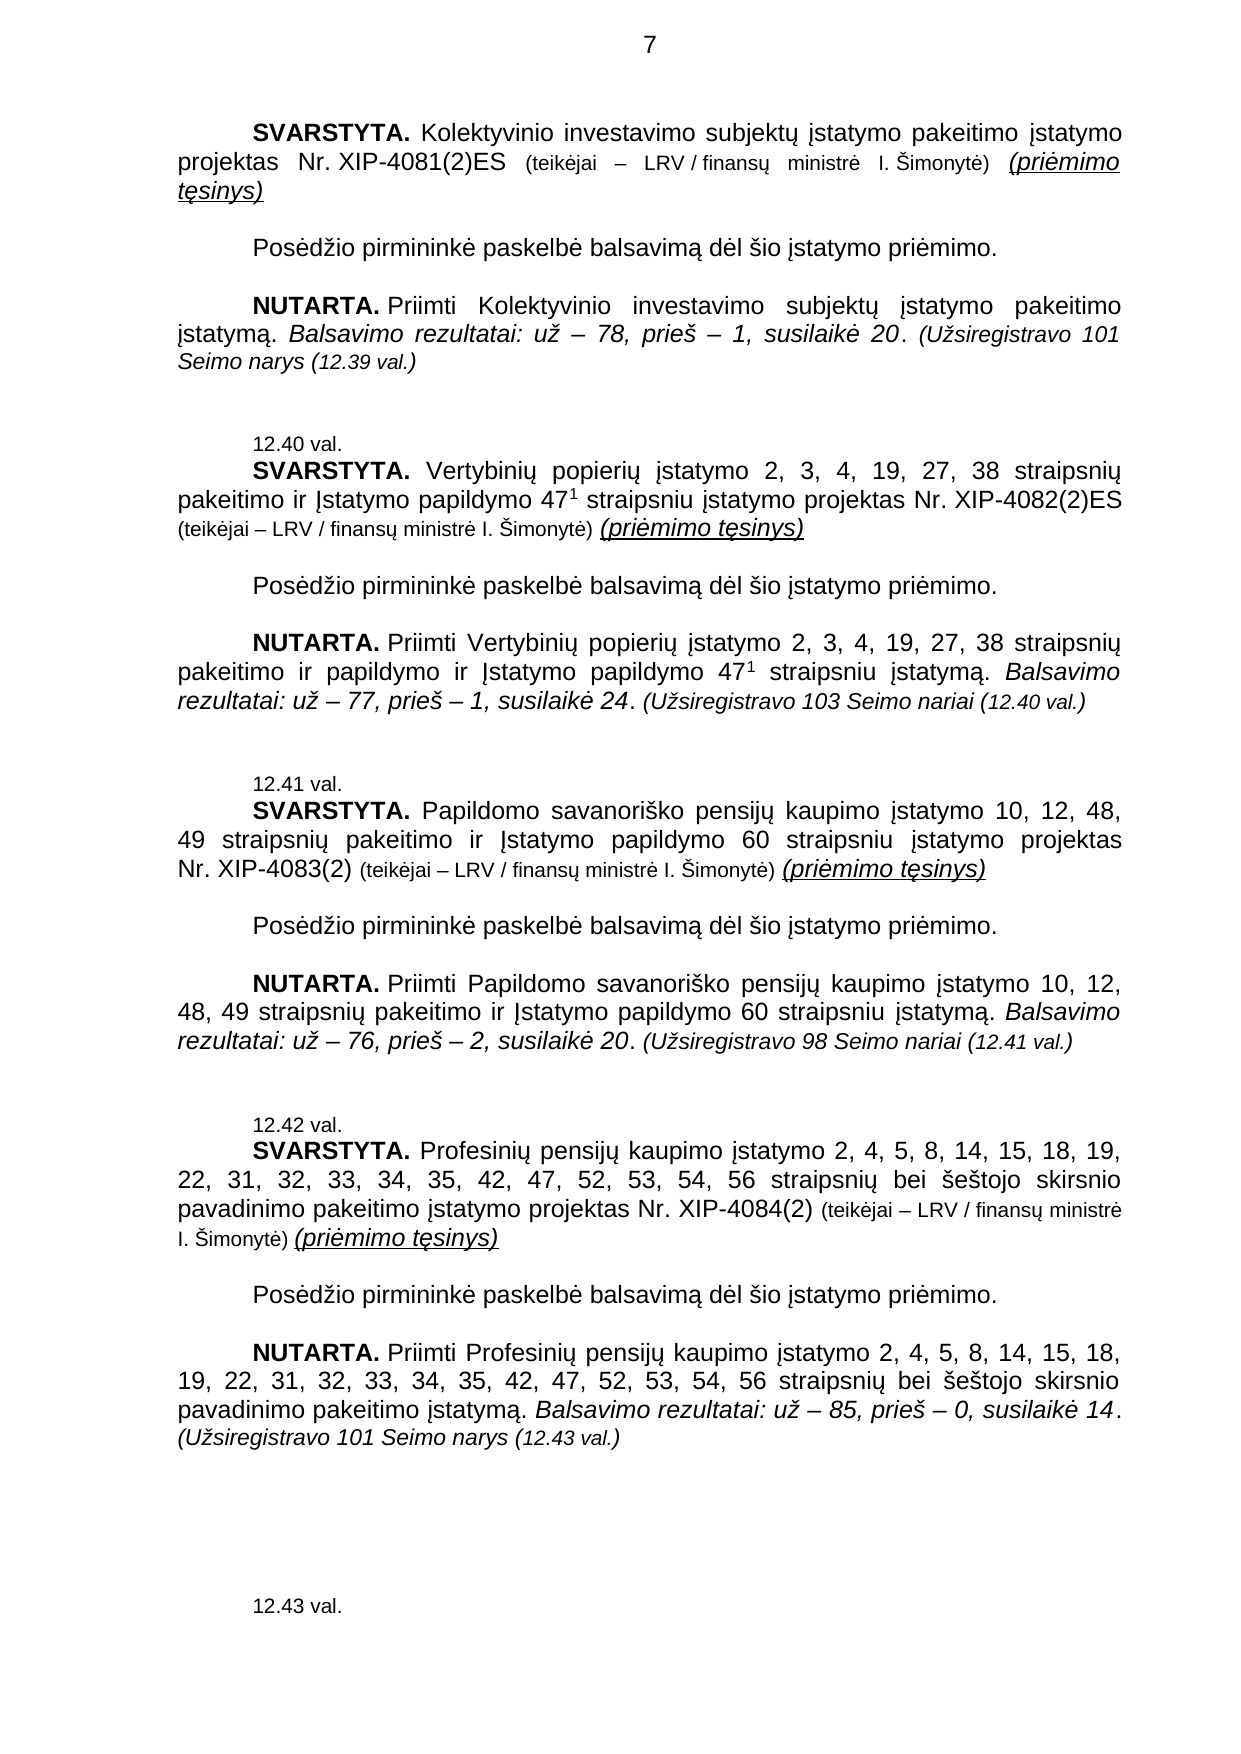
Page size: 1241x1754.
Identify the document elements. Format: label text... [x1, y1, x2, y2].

text 12.41 val. [177, 772, 1122, 796]
text Posėdžio pirmininkė paskelbė balsavimą dėl šio įstatymo priėmimo. [177, 571, 1122, 600]
text SVARSTYTA. Kolektyvinio investavimo subjektų įstatymo pakeitimo įstatymo projektas Nr. XIP-4081(2)ES (teikėjai – LRV / finansų ministrė I. Šimonytė) (priėmimo tęsinys) [177, 118, 1122, 204]
text NUTARTA. Priimti Vertybinių popierių įstatymo 2, 3, 4, 19, 27, 38 straipsnių pakeitimo ir papildymo ir Įstatymo papildymo 471 straipsniu įstatymą. Balsavimo rezultatai: už – 77, prieš – 1, susilaikė 24. (Užsiregistravo 103 Seimo nariai (12.40 val.) [177, 628, 1122, 715]
text Posėdžio pirmininkė paskelbė balsavimą dėl šio įstatymo priėmimo. [177, 233, 1122, 262]
text NUTARTA. Priimti Profesinių pensijų kaupimo įstatymo 2, 4, 5, 8, 14, 15, 18, 19, 22, 31, 32, 33, 34, 35, 42, 47, 52, 53, 54, 56 straipsnių bei šeštojo skirsnio pavadinimo pakeitimo įstatymą. Balsavimo rezultatai: už – 85, prieš – 0, susilaikė 14. (Užsiregistravo 101 Seimo narys (12.43 val.) [177, 1338, 1122, 1450]
text NUTARTA. Priimti Papildomo savanoriško pensijų kaupimo įstatymo 10, 12, 48, 49 straipsnių pakeitimo ir Įstatymo papildymo 60 straipsniu įstatymą. Balsavimo rezultatai: už – 76, prieš – 2, susilaikė 20. (Užsiregistravo 98 Seimo nariai (12.41 val.) [177, 969, 1122, 1055]
text 12.40 val. [177, 432, 1122, 456]
text SVARSTYTA. Profesinių pensijų kaupimo įstatymo 2, 4, 5, 8, 14, 15, 18, 19, 22, 31, 32, 33, 34, 35, 42, 47, 52, 53, 54, 56 straipsnių bei šeštojo skirsnio pavadinimo pakeitimo įstatymo projektas Nr. XIP-4084(2) (teikėjai – LRV / finansų ministrė I. Šimonytė) (priėmimo tęsinys) [177, 1136, 1122, 1251]
text SVARSTYTA. Papildomo savanoriško pensijų kaupimo įstatymo 10, 12, 48, 49 straipsnių pakeitimo ir Įstatymo papildymo 60 straipsniu įstatymo projektas Nr. XIP-4083(2) (teikėjai – LRV / finansų ministrė I. Šimonytė) (priėmimo tęsinys) [177, 796, 1122, 882]
text Posėdžio pirmininkė paskelbė balsavimą dėl šio įstatymo priėmimo. [177, 1280, 1122, 1309]
text 12.43 val. [177, 1594, 1122, 1618]
text SVARSTYTA. Vertybinių popierių įstatymo 2, 3, 4, 19, 27, 38 straipsnių pakeitimo ir Įstatymo papildymo 471 straipsniu įstatymo projektas Nr. XIP-4082(2)ES (teikėjai – LRV / finansų ministrė I. Šimonytė) (priėmimo tęsinys) [177, 456, 1122, 542]
text NUTARTA. Priimti Kolektyvinio investavimo subjektų įstatymo pakeitimo įstatymą. Balsavimo rezultatai: už – 78, prieš – 1, susilaikė 20. (Užsiregistravo 101 Seimo narys (12.39 val.) [177, 291, 1122, 374]
text 12.42 val. [177, 1112, 1122, 1136]
text Posėdžio pirmininkė paskelbė balsavimą dėl šio įstatymo priėmimo. [177, 911, 1122, 940]
